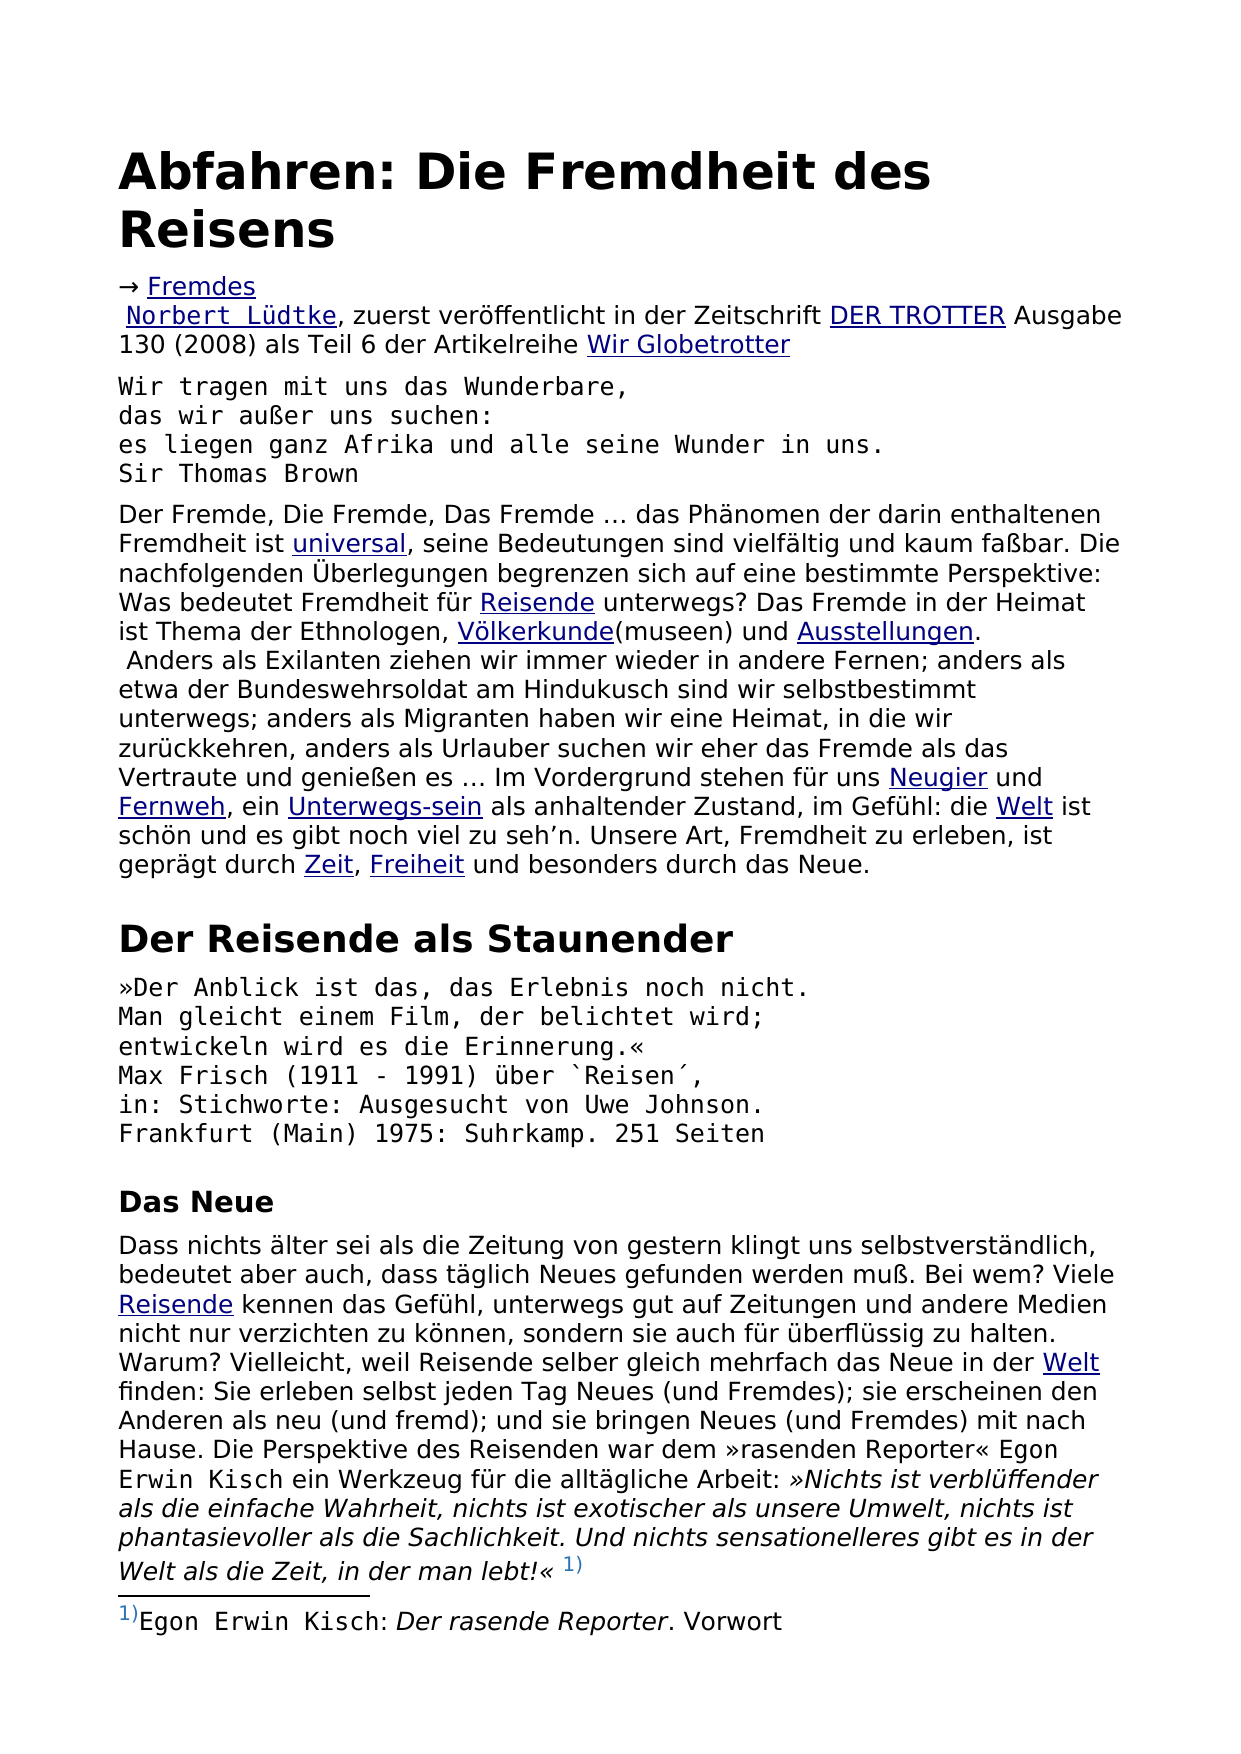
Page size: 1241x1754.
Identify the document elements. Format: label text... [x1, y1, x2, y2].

subtitle Der Reisende als Staunender [118, 917, 1122, 961]
text Wir tragen mit uns das Wunderbare, das wir außer uns suchen: es liegen ganz Afrika und alle seine Wunder in uns. Sir Thomas Brown [118, 372, 1122, 489]
subtitle Abfahren: Die Fremdheit des Reisens [118, 143, 1122, 259]
text Dass nichts älter sei als die Zeitung von gestern klingt uns selbstverständlich, bedeutet aber auch, dass täglich Neues gefunden werden muß. Bei wem? Viele Reisende kennen das Gefühl, unterwegs gut auf Zeitungen und andere Medien nicht nur verzichten zu können, sondern sie auch für überflüssig zu halten. Warum? Vielleicht, weil Reisende selber gleich mehrfach das Neue in der Welt finden: Sie erleben selbst jeden Tag Neues (und Fremdes); sie erscheinen den Anderen als neu (und fremd); und sie bringen Neues (und Fremdes) mit nach Hause. Die Perspektive des Reisenden war dem »rasenden Reporter« Egon Erwin Kisch ein Werkzeug für die alltägliche Arbeit: »Nichts ist verblüffender als die einfache Wahrheit, nichts ist exotischer als unsere Umwelt, nichts ist phantasievoller als die Sachlichkeit. Und nichts sensationelleres gibt es in der Welt als die Zeit, in der man lebt!« [118, 1232, 1122, 1586]
subtitle Das Neue [118, 1185, 1122, 1219]
text Egon Erwin Kisch: Der rasende Reporter. Vorwort [118, 1602, 1122, 1636]
text »Der Anblick ist das, das Erlebnis noch nicht. Man gleicht einem Film, der belichtet wird; entwickeln wird es die Erinnerung.« Max Frisch (1911 - 1991) über `Reisen´, in: Stichworte: Ausgesucht von Uwe Johnson. Frankfurt (Main) 1975: Suhrkamp. 251 Seiten [118, 973, 1122, 1148]
text Der Fremde, Die Fremde, Das Fremde … das Phänomen der darin enthaltenen Fremdheit ist universal, seine Bedeutungen sind vielfältig und kaum faßbar. Die nachfolgenden Überlegungen begrenzen sich auf eine bestimmte Perspektive: Was bedeutet Fremdheit für Reisende unterwegs? Das Fremde in der Heimat ist Thema der Ethnologen, Völkerkunde(museen) und Ausstellungen. Anders als Exilanten ziehen wir immer wieder in andere Fernen; anders als etwa der Bundeswehrsoldat am Hindukusch sind wir selbstbestimmt unterwegs; anders als Migranten haben wir eine Heimat, in die wir zurückkehren, anders als Urlauber suchen wir eher das Fremde als das Vertraute und genießen es … Im Vordergrund stehen für uns Neugier und Fernweh, ein Unterwegs-sein als anhaltender Zustand, im Gefühl: die Welt ist schön und es gibt noch viel zu seh’n. Unsere Art, Fremdheit zu erleben, ist geprägt durch Zeit, Freiheit und besonders durch das Neue. [118, 501, 1122, 880]
text → Fremdes Norbert Lüdtke, zuerst veröffentlicht in der Zeitschrift DER TROTTER Ausgabe 130 (2008) als Teil 6 der Artikelreihe Wir Globetrotter [118, 272, 1122, 359]
